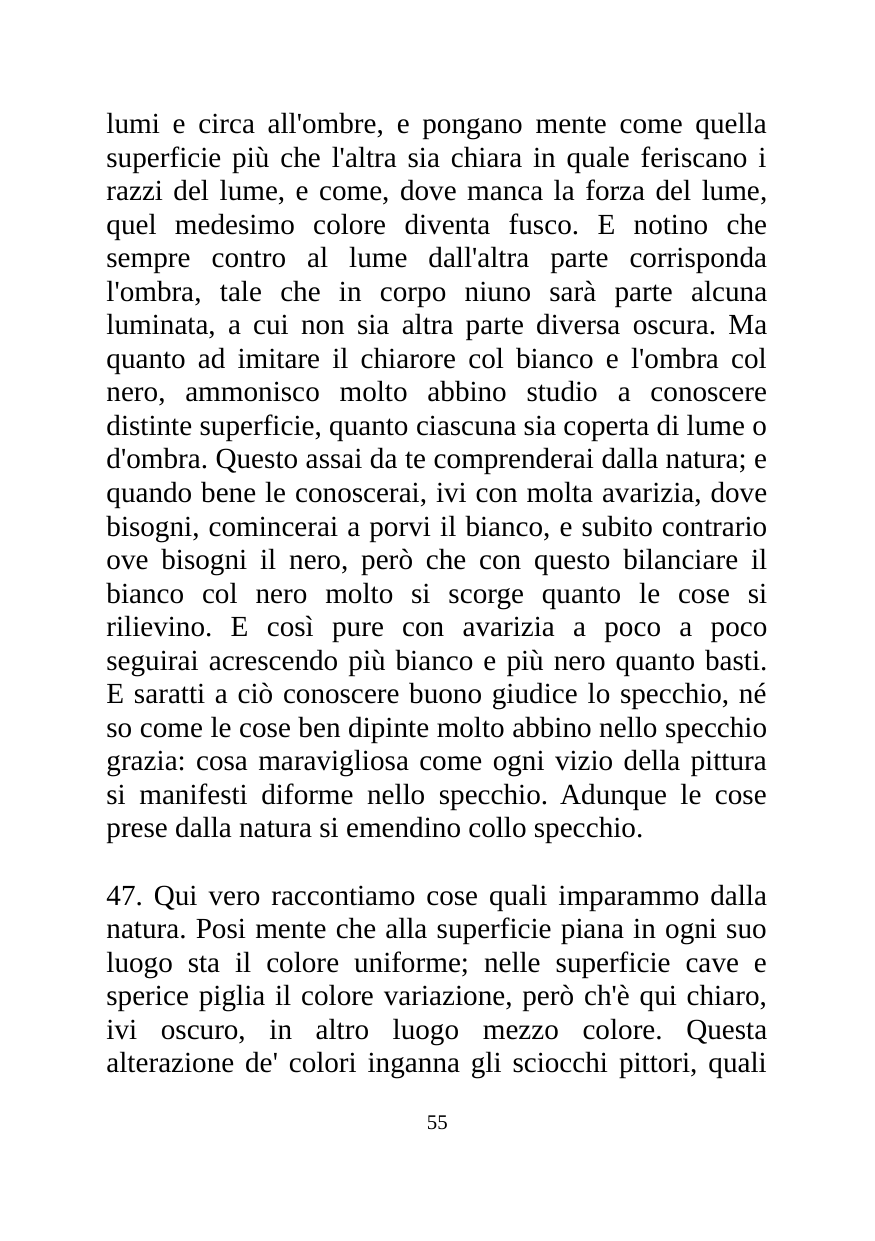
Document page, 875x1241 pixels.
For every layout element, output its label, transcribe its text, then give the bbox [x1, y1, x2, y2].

text 47. Qui vero raccontiamo cose quali imparammo dalla natura. Posi mente che alla superficie piana in ogni suo luogo sta il colore uniforme; nelle superficie cave e sperice piglia il colore variazione, però ch'è qui chiaro, ivi oscuro, in altro luogo mezzo colore. Questa alterazione de' colori inganna gli sciocchi pittori, quali [106, 878, 768, 1079]
text lumi e circa all'ombre, e pongano mente come quella superficie più che l'altra sia chiara in quale feriscano i razzi del lume, e come, dove manca la forza del lume, quel medesimo colore diventa fusco. E notino che sempre contro al lume dall'altra parte corrisponda l'ombra, tale che in corpo niuno sarà parte alcuna luminata, a cui non sia altra parte diversa oscura. Ma quanto ad imitare il chiarore col bianco e l'ombra col nero, ammonisco molto abbino studio a conoscere distinte superficie, quanto ciascuna sia coperta di lume o d'ombra. Questo assai da te comprenderai dalla natura; e quando bene le conoscerai, ivi con molta avarizia, dove bisogni, comincerai a porvi il bianco, e subito contrario ove bisogni il nero, però che con questo bilanciare il bianco col nero molto si scorge quanto le cose si rilievino. E così pure con avarizia a poco a poco seguirai acrescendo più bianco e più nero quanto basti. E saratti a ciò conoscere buono giudice lo specchio, né so come le cose ben dipinte molto abbino nello specchio grazia: cosa maravigliosa come ogni vizio della pittura si manifesti diforme nello specchio. Adunque le cose prese dalla natura si emendino collo specchio. [106, 106, 768, 844]
